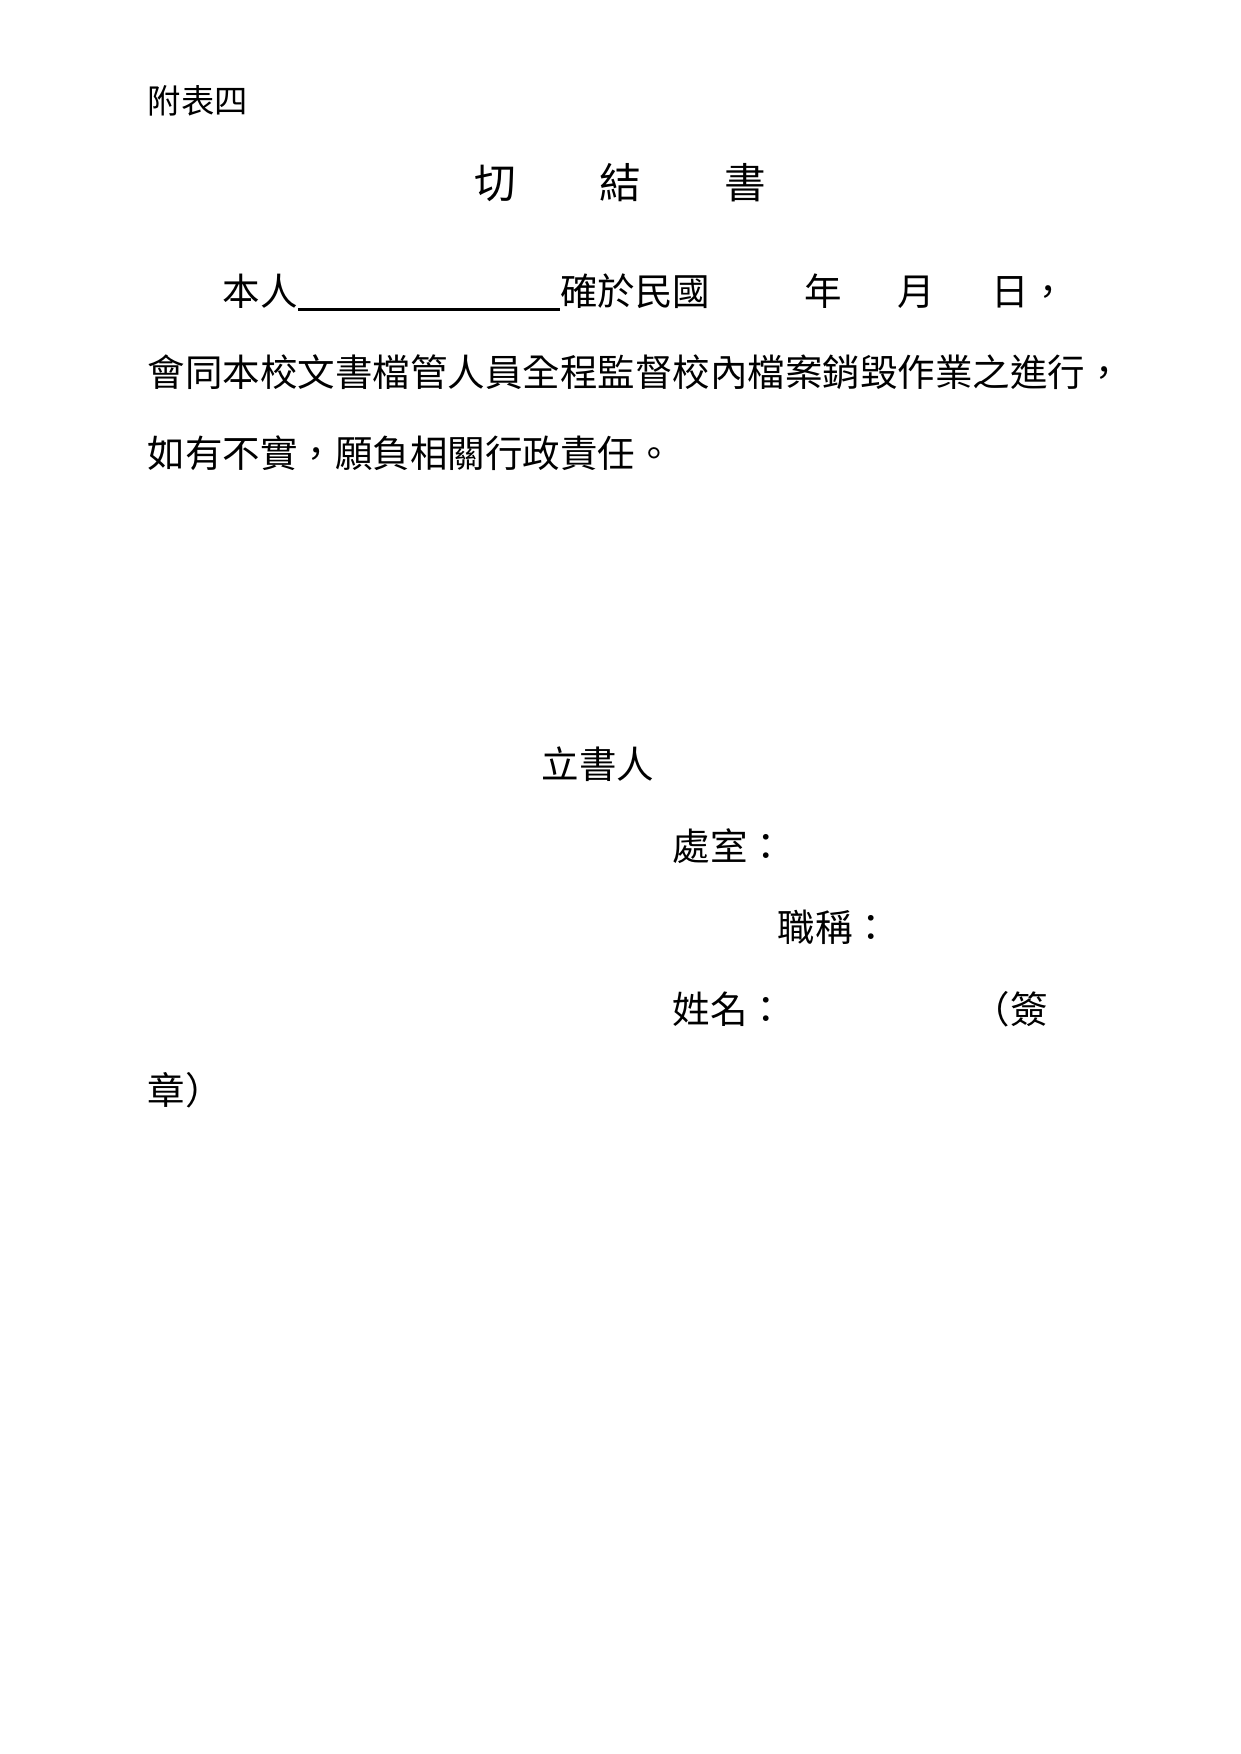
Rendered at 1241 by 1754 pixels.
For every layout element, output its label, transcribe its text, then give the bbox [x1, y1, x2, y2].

text 姓名： （簽章） [148, 979, 1093, 1115]
text 立書人 [148, 735, 1093, 789]
text 切 結 書 [148, 150, 1093, 210]
text 本人 確於民國 年 月 日，會同本校文書檔管人員全程監督校內檔案銷毀作業之進行，如有不實，願負相關行政責任。 [148, 261, 1093, 478]
text 處室： [148, 816, 1093, 871]
text 職稱： [148, 898, 1093, 952]
